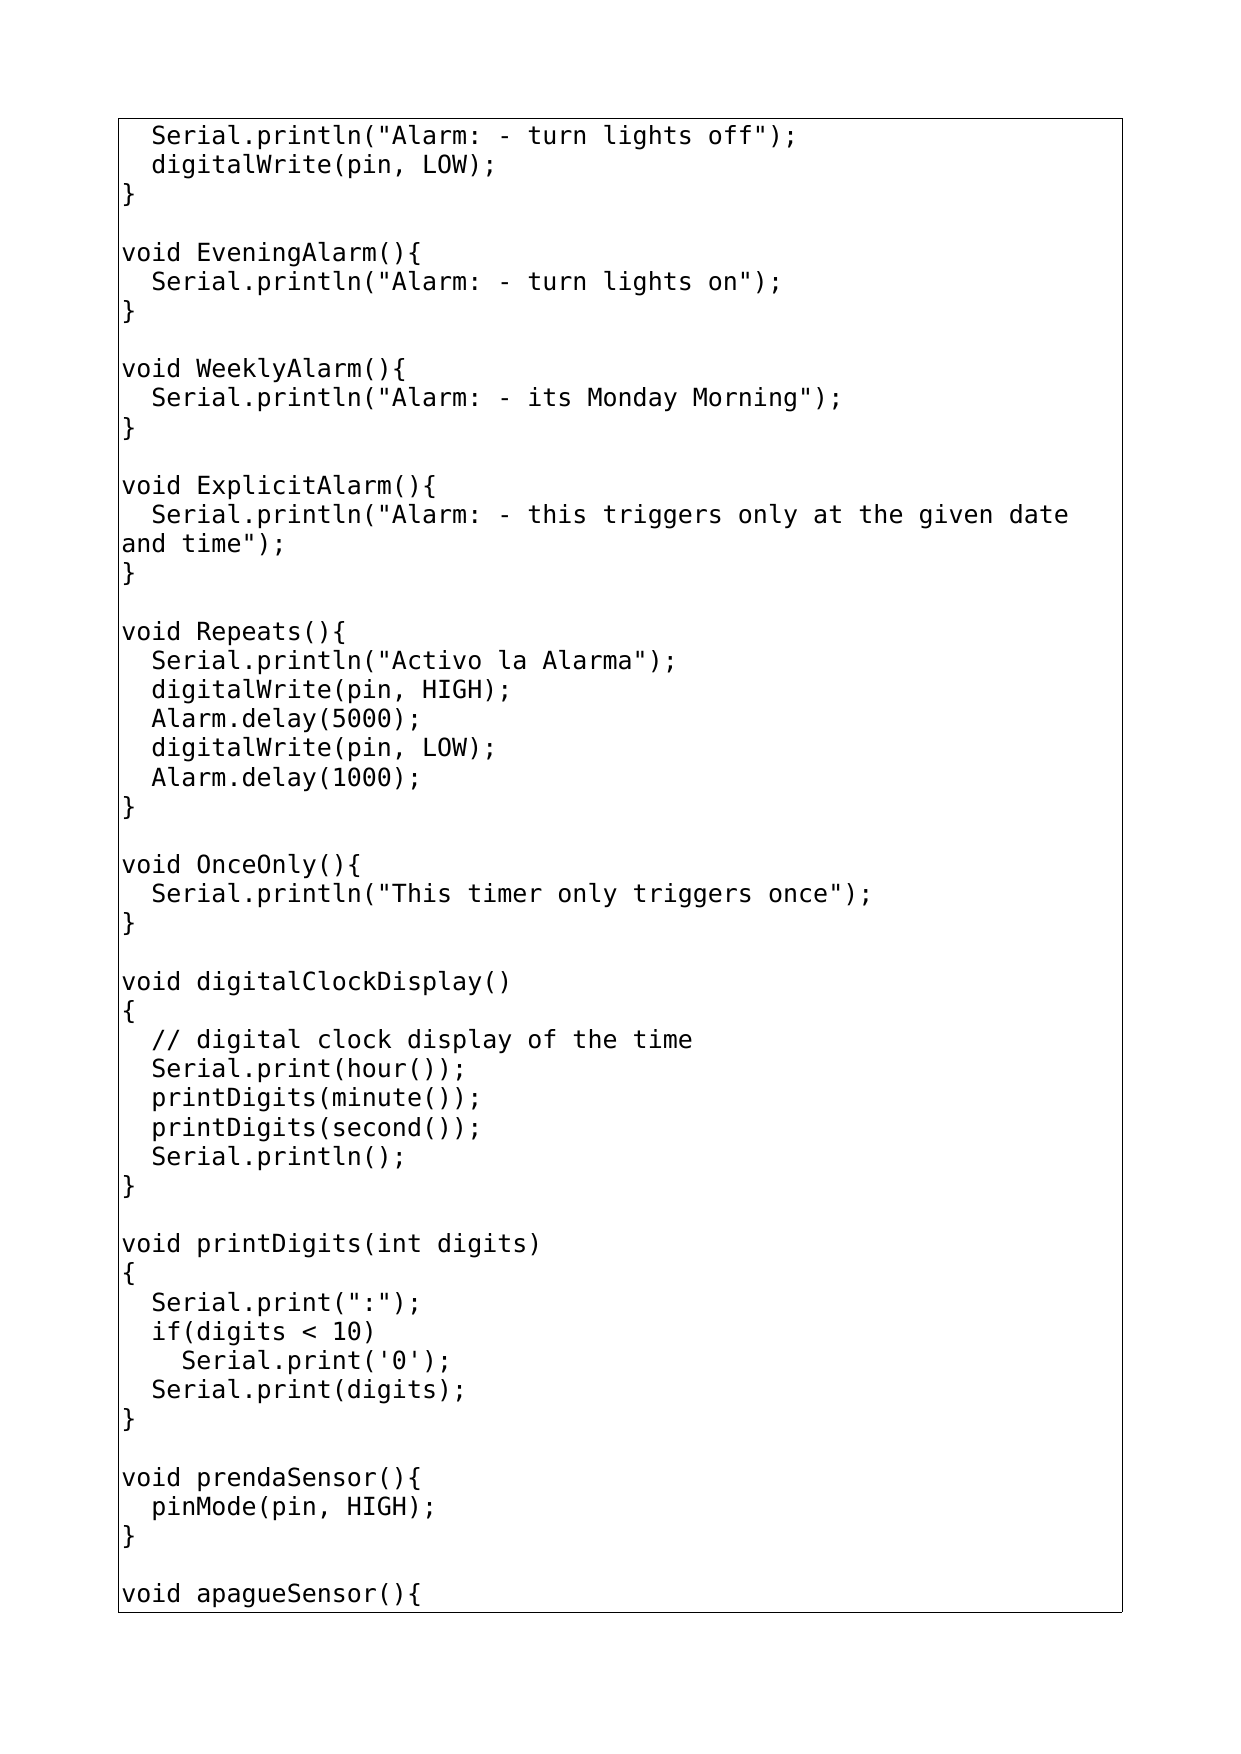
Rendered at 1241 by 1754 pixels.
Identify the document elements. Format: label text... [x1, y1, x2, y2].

table_header Serial.println("Alarm: - turn lights off"); digitalWrite(pin, LOW); } void EveningAlarm(){ Serial.println("Alarm: - turn lights on"); } void WeeklyAlarm(){ Serial.println("Alarm: - its Monday Morning"); } void ExplicitAlarm(){ Serial.println("Alarm: - this triggers only at the given date and time"); } void Repeats(){ Serial.println("Activo la Alarma"); digitalWrite(pin, HIGH); Alarm.delay(5000); digitalWrite(pin, LOW); Alarm.delay(1000); } void OnceOnly(){ Serial.println("This timer only triggers once"); } void digitalClockDisplay() { // digital clock display of the time Serial.print(hour()); printDigits(minute()); printDigits(second()); Serial.println(); } void printDigits(int digits) { Serial.print(":"); if(digits < 10) Serial.print('0'); Serial.print(digits); } void prendaSensor(){ pinMode(pin, HIGH); } void apagueSensor(){ [119, 119, 1122, 1612]
